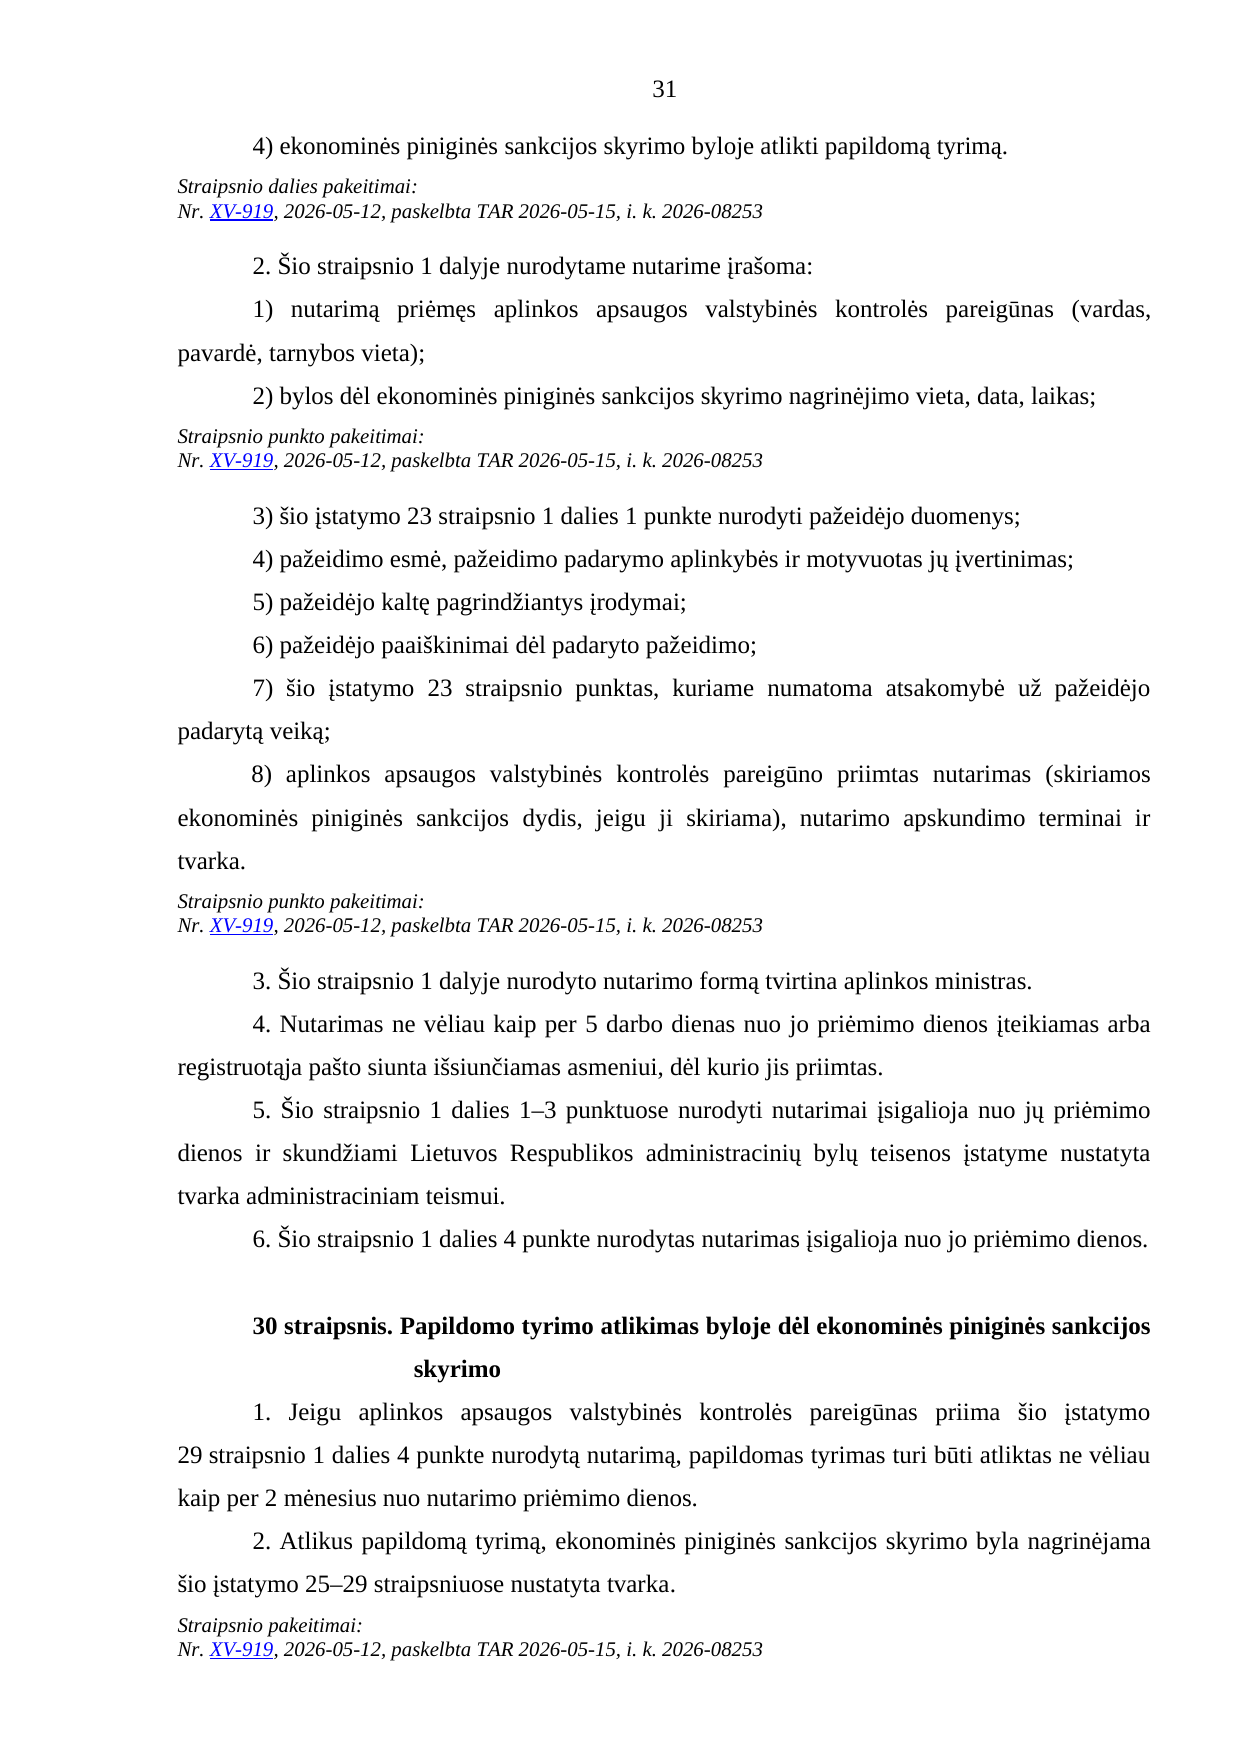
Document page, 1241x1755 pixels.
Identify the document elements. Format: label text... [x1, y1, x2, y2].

text 7) šio įstatymo 23 straipsnio punktas, kuriame numatoma atsakomybė už pažeidėjo padarytą veiką; [177, 673, 1152, 745]
text 4) pažeidimo esmė, pažeidimo padarymo aplinkybės ir motyvuotas jų įvertinimas; [177, 544, 1152, 573]
text 2) bylos dėl ekonominės piniginės sankcijos skyrimo nagrinėjimo vieta, data, laikas; [177, 381, 1152, 409]
text 30 straipsnis. Papildomo tyrimo atlikimas byloje dėl ekonominės piniginės sankcijos skyrimo [252, 1311, 1152, 1383]
text 6. Šio straipsnio 1 dalies 4 punkte nurodytas nutarimas įsigalioja nuo jo priėmimo dienos. [177, 1224, 1152, 1253]
text 4. Nutarimas ne vėliau kaip per 5 darbo dienas nuo jo priėmimo dienos įteikiamas arba registruotąja pašto siunta išsiunčiamas asmeniui, dėl kurio jis priimtas. [177, 1009, 1152, 1081]
text Nr. XV-919, 2026-05-12, paskelbta TAR 2026-05-15, i. k. 2026-08253 [177, 1637, 1152, 1661]
text 5) pažeidėjo kaltę pagrindžiantys įrodymai; [177, 587, 1152, 616]
text 2. Šio straipsnio 1 dalyje nurodytame nutarime įrašoma: [177, 251, 1152, 280]
text 4) ekonominės piniginės sankcijos skyrimo byloje atlikti papildomą tyrimą. [177, 131, 1152, 160]
text Straipsnio punkto pakeitimai: [177, 889, 1152, 913]
text 3. Šio straipsnio 1 dalyje nurodyto nutarimo formą tvirtina aplinkos ministras. [177, 966, 1152, 994]
text Nr. XV-919, 2026-05-12, paskelbta TAR 2026-05-15, i. k. 2026-08253 [177, 198, 1152, 223]
text Nr. XV-919, 2026-05-12, paskelbta TAR 2026-05-15, i. k. 2026-08253 [177, 913, 1152, 937]
text Straipsnio dalies pakeitimai: [177, 174, 1152, 198]
text 6) pažeidėjo paaiškinimai dėl padaryto pažeidimo; [177, 630, 1152, 659]
text Straipsnio punkto pakeitimai: [177, 424, 1152, 448]
text 1. Jeigu aplinkos apsaugos valstybinės kontrolės pareigūnas priima šio įstatymo 29 straipsnio 1 dalies 4 punkte nurodytą nutarimą, papildomas tyrimas turi būti atliktas ne vėliau kaip per 2 mėnesius nuo nutarimo priėmimo dienos. [177, 1397, 1152, 1512]
text Nr. XV-919, 2026-05-12, paskelbta TAR 2026-05-15, i. k. 2026-08253 [177, 448, 1152, 472]
text 3) šio įstatymo 23 straipsnio 1 dalies 1 punkte nurodyti pažeidėjo duomenys; [177, 501, 1152, 529]
text 8) aplinkos apsaugos valstybinės kontrolės pareigūno priimtas nutarimas (skiriamos ekonominės piniginės sankcijos dydis, jeigu ji skiriama), nutarimo apskundimo terminai ir tvarka. [177, 759, 1152, 874]
text 2. Atlikus papildomą tyrimą, ekonominės piniginės sankcijos skyrimo byla nagrinėjama šio įstatymo 25–29 straipsniuose nustatyta tvarka. [177, 1526, 1152, 1598]
text Straipsnio pakeitimai: [177, 1613, 1152, 1637]
text 5. Šio straipsnio 1 dalies 1–3 punktuose nurodyti nutarimai įsigalioja nuo jų priėmimo dienos ir skundžiami Lietuvos Respublikos administracinių bylų teisenos įstatyme nustatyta tvarka administraciniam teismui. [177, 1095, 1152, 1210]
text 1) nutarimą priėmęs aplinkos apsaugos valstybinės kontrolės pareigūnas (vardas, pavardė, tarnybos vieta); [177, 294, 1152, 366]
